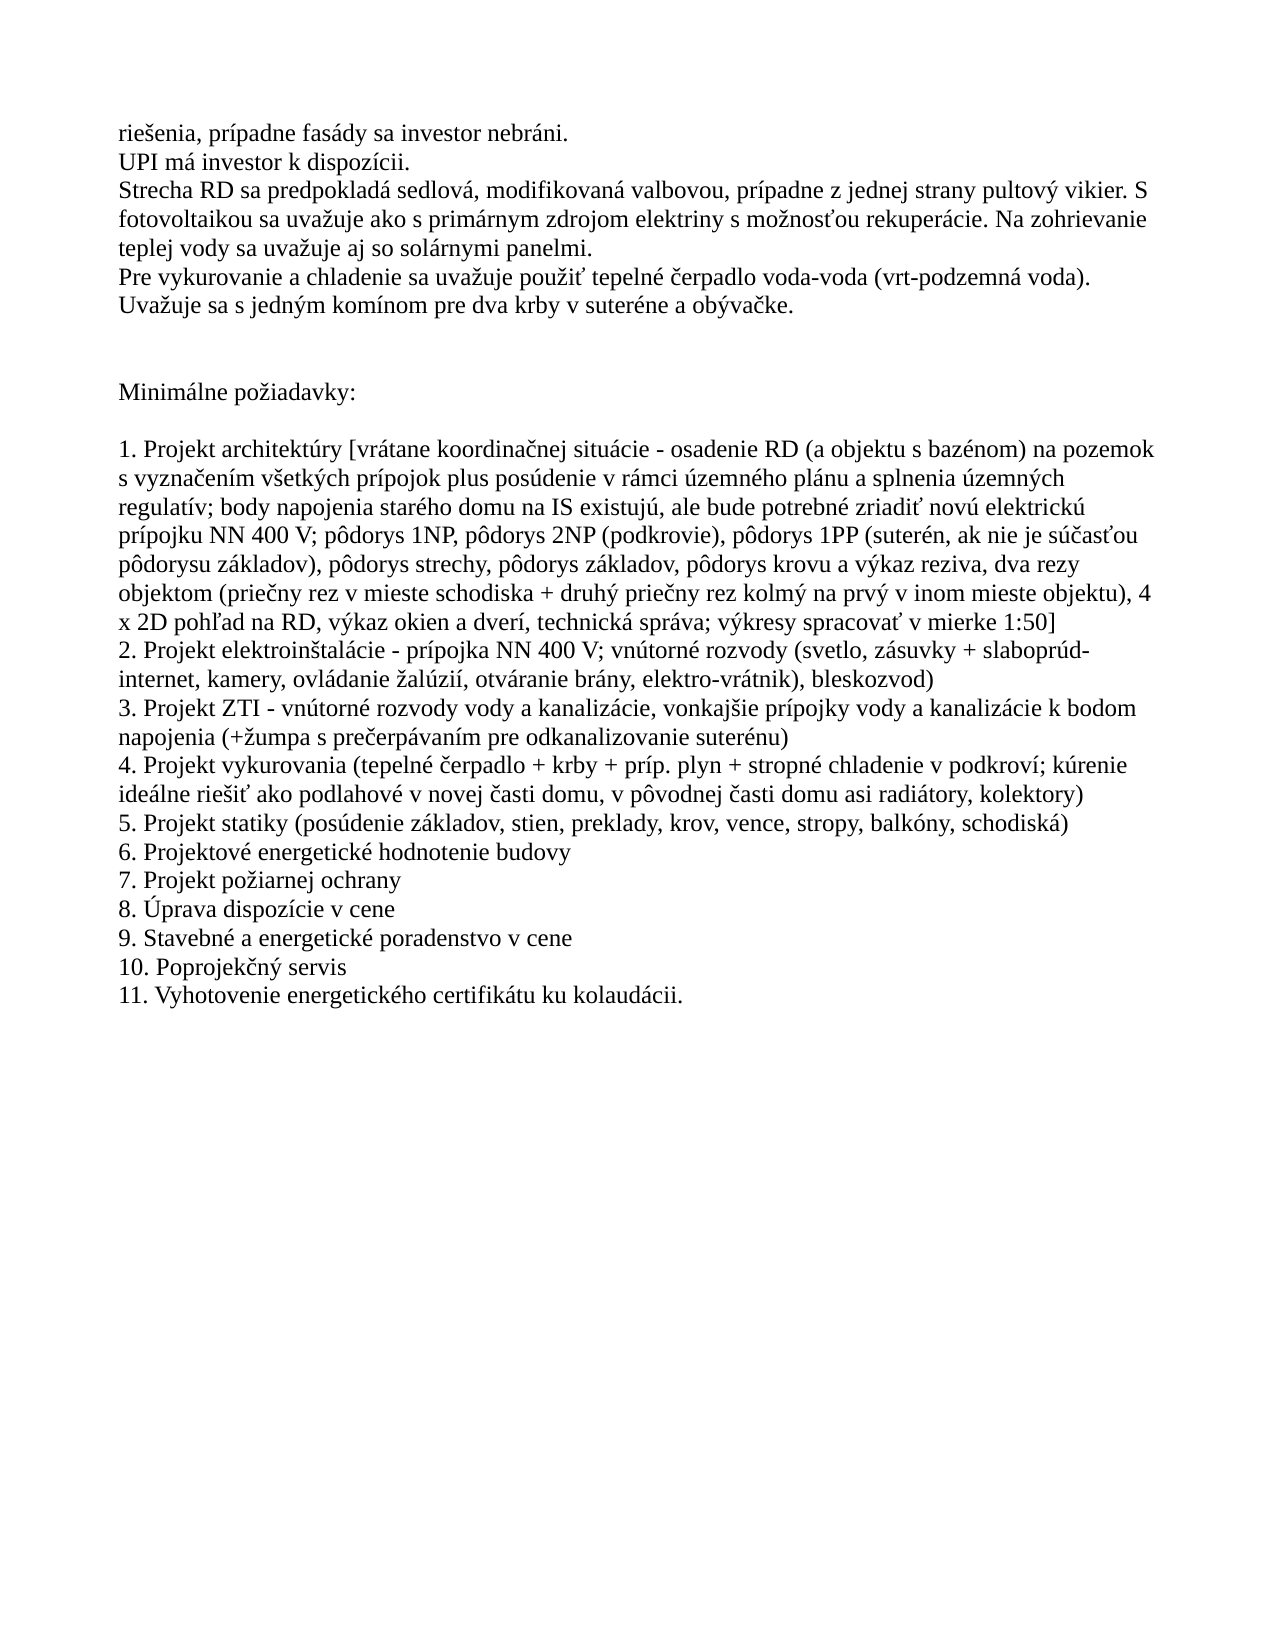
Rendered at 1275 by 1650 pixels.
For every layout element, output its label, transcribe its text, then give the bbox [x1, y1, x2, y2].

text riešenia, prípadne fasády sa investor nebráni. UPI má investor k dispozícii. Strecha RD sa predpokladá sedlová, modifikovaná valbovou, prípadne z jednej strany pultový vikier. S fotovoltaikou sa uvažuje ako s primárnym zdrojom elektriny s možnosťou rekuperácie. Na zohrievanie teplej vody sa uvažuje aj so solárnymi panelmi. Pre vykurovanie a chladenie sa uvažuje použiť tepelné čerpadlo voda-voda (vrt-podzemná voda). Uvažuje sa s jedným komínom pre dva krby v suteréne a obývačke. Minimálne požiadavky: 1. Projekt architektúry [vrátane koordinačnej situácie - osadenie RD (a objektu s bazénom) na pozemok s vyznačením všetkých prípojok plus posúdenie v rámci územného plánu a splnenia územných regulatív; body napojenia starého domu na IS existujú, ale bude potrebné zriadiť novú elektrickú prípojku NN 400 V; pôdorys 1NP, pôdorys 2NP (podkrovie), pôdorys 1PP (suterén, ak nie je súčasťou pôdorysu základov), pôdorys strechy, pôdorys základov, pôdorys krovu a výkaz reziva, dva rezy objektom (priečny rez v mieste schodiska + druhý priečny rez kolmý na prvý v inom mieste objektu), 4 x 2D pohľad na RD, výkaz okien a dverí, technická správa; výkresy spracovať v mierke 1:50] 2. Projekt elektroinštalácie - prípojka NN 400 V; vnútorné rozvody (svetlo, zásuvky + slaboprúd-internet, kamery, ovládanie žalúzií, otváranie brány, elektro-vrátnik), bleskozvod) 3. Projekt ZTI - vnútorné rozvody vody a kanalizácie, vonkajšie prípojky vody a kanalizácie k bodom napojenia (+žumpa s prečerpávaním pre odkanalizovanie suterénu) 4. Projekt vykurovania (tepelné čerpadlo + krby + príp. plyn + stropné chladenie v podkroví; kúrenie ideálne riešiť ako podlahové v novej časti domu, v pôvodnej časti domu asi radiátory, kolektory) 5. Projekt statiky (posúdenie základov, stien, preklady, krov, vence, stropy, balkóny, schodiská) 6. Projektové energetické hodnotenie budovy 7. Projekt požiarnej ochrany 8. Úprava dispozície v cene 9. Stavebné a energetické poradenstvo v cene 10. Poprojekčný servis 11. Vyhotovenie energetického certifikátu ku kolaudácii. [118, 118, 1157, 1009]
